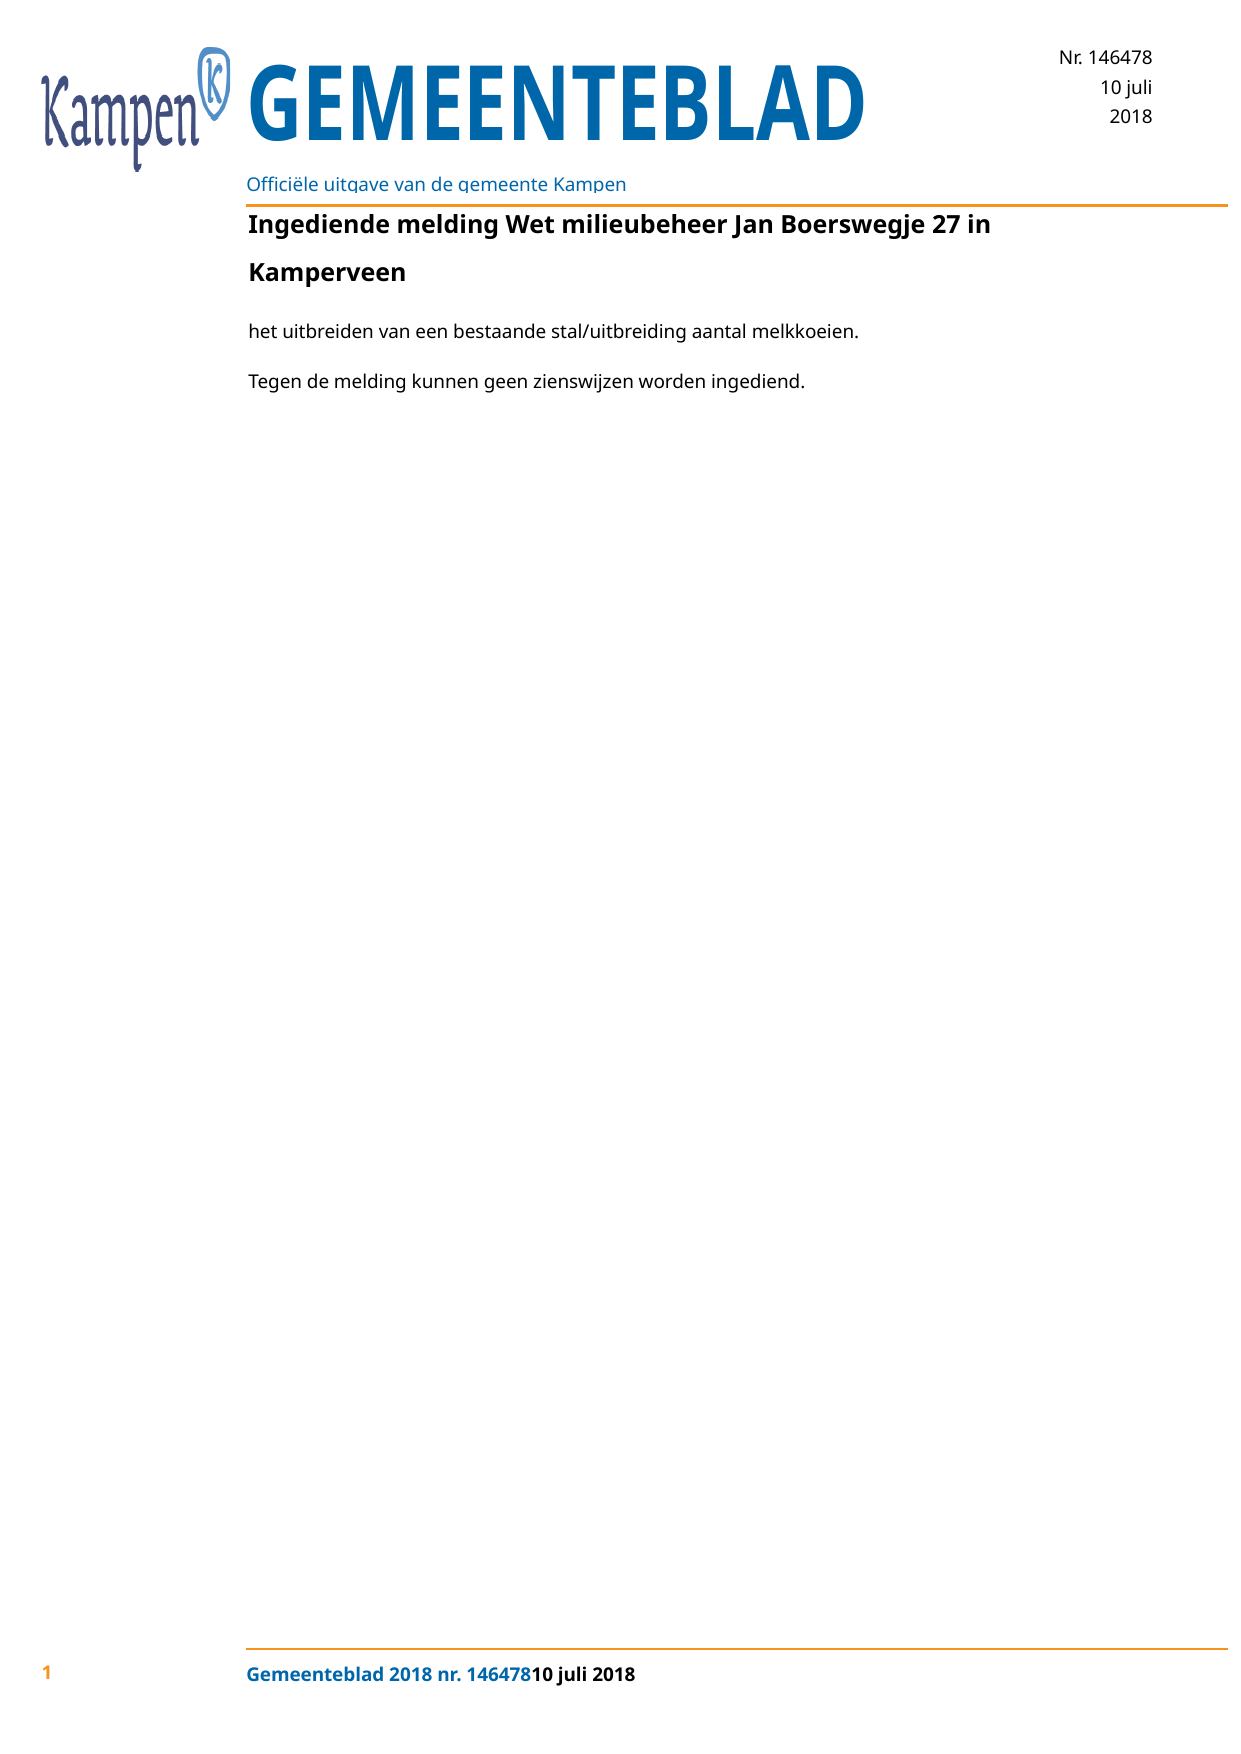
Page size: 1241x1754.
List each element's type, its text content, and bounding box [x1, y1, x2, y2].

text Ingediende melding Wet milieubeheer Jan Boerswegje 27 in Kamperveen [248, 207, 1152, 288]
text het uitbreiden van een bestaande stal/uitbreiding aantal melkkoeien. [248, 318, 1152, 344]
picture [41, 47, 231, 172]
text Tegen de melding kunnen geen zienswijzen worden ingediend. [248, 368, 1152, 394]
